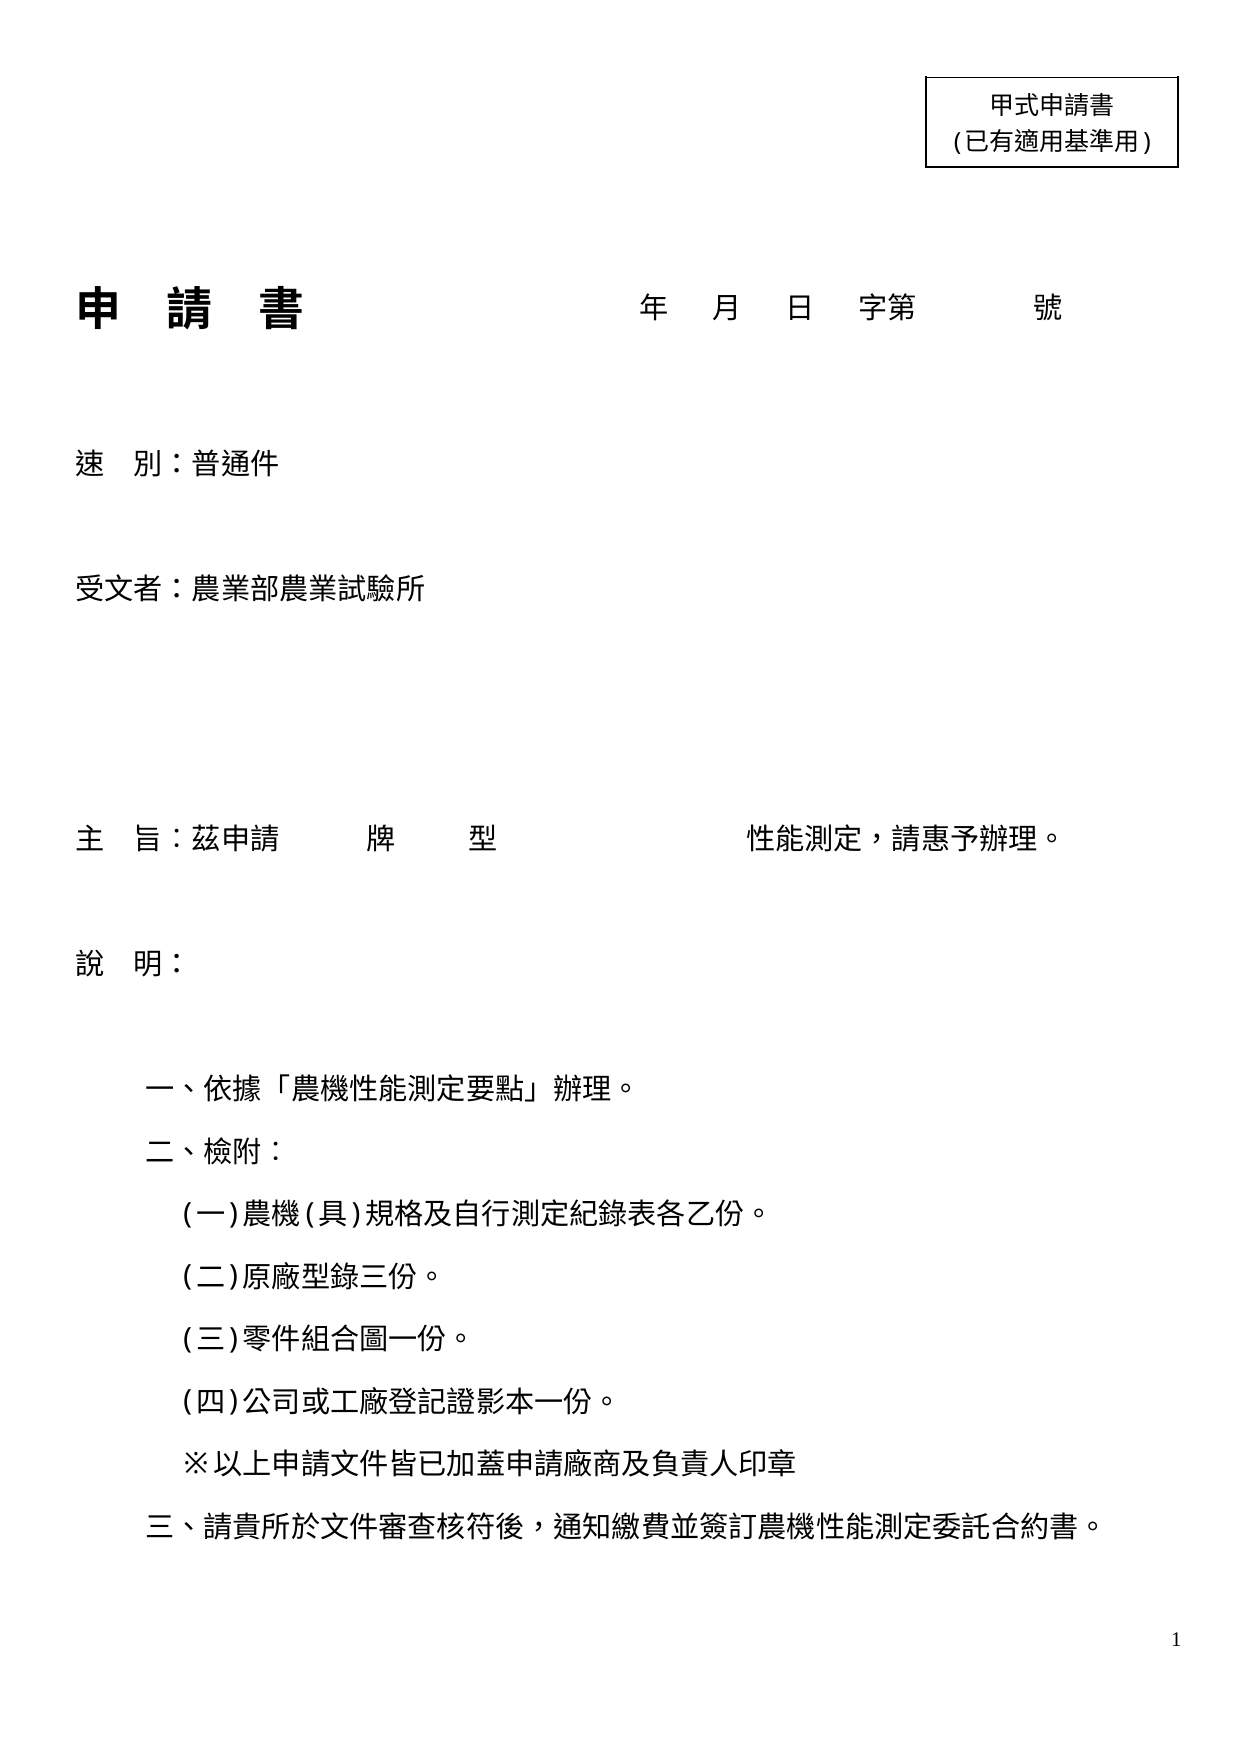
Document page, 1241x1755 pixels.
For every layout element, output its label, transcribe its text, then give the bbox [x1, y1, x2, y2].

text (一)農機(具)規格及自行測定紀錄表各乙份。 [178, 1170, 1181, 1233]
text 甲式申請書 [942, 86, 1162, 122]
text (二)原廠型錄三份。 [178, 1233, 1181, 1295]
text 一、依據「農機性能測定要點」辦理。 [75, 1045, 1181, 1108]
text (已有適用基準用) [942, 122, 1162, 158]
text (三)零件組合圖一份。 [178, 1295, 1181, 1358]
text 三、請貴所於文件審查核符後，通知繳費並簽訂農機性能測定委託合約書。 [75, 1483, 1181, 1545]
text 速 別：普通件 [75, 420, 1181, 483]
text ※以上申請文件皆已加蓋申請廠商及負責人印章 [178, 1420, 1181, 1483]
text 申 請 書 年 月 日 字第 號 [75, 233, 1187, 358]
text (四)公司或工廠登記證影本一份。 [178, 1358, 1181, 1420]
text 說 明： [75, 920, 1181, 983]
text 主 旨︰茲申請 牌 型 性能測定，請惠予辦理。 [75, 795, 1187, 858]
text 受文者：農業部農業試驗所 [75, 545, 1181, 608]
text 二、檢附︰ [75, 1108, 1181, 1170]
